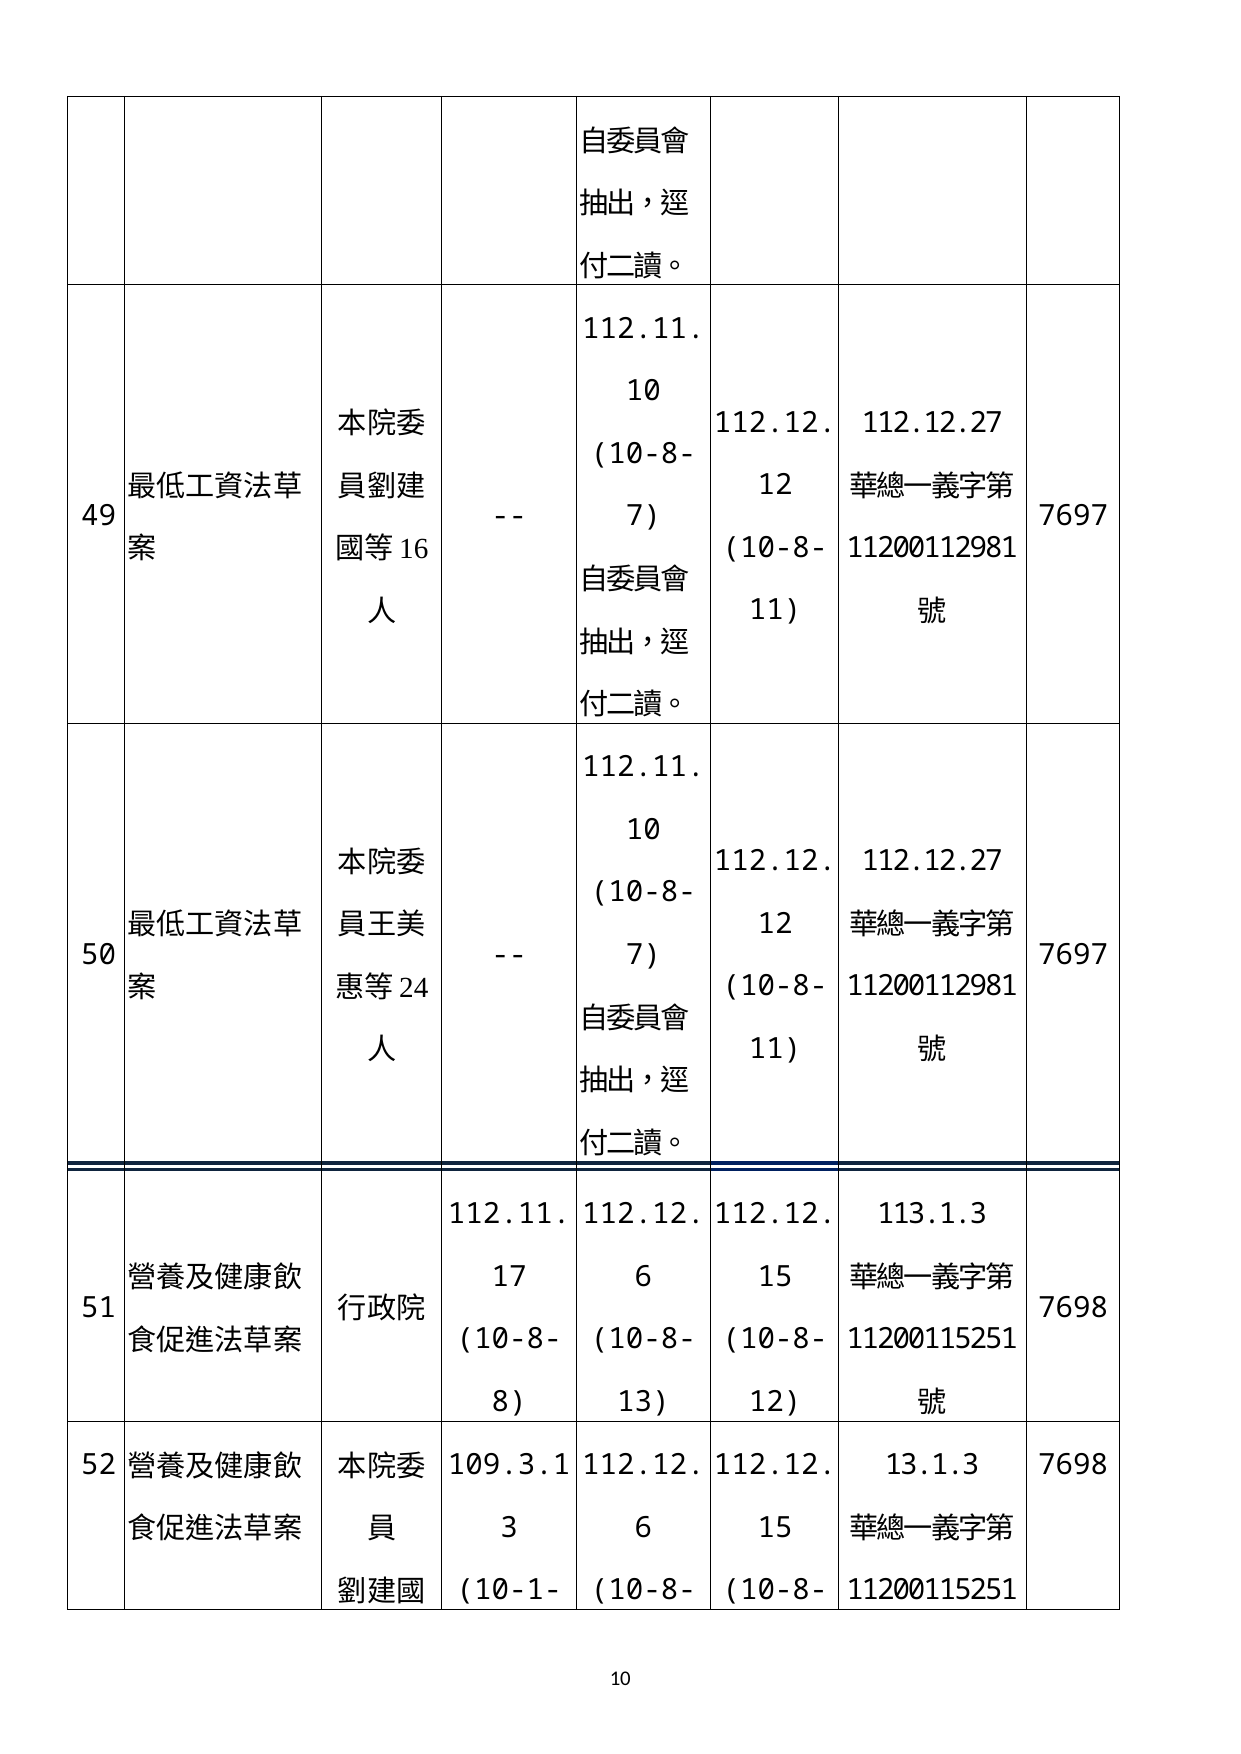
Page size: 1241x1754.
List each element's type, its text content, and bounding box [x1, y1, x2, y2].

table_cell 112.12.15 (10-8-12) [711, 1171, 838, 1421]
table_cell 7697 [1027, 285, 1119, 723]
table_cell [711, 97, 838, 284]
table_cell 112.12.27 華總一義字第 11200112981號 [839, 724, 1026, 1161]
table_cell [322, 97, 441, 284]
table_cell 營養及健康飲食促進法草案 [125, 1422, 321, 1609]
table_cell -- [442, 724, 576, 1161]
table_cell 最低工資法草案 [125, 724, 321, 1161]
table_cell [839, 97, 1026, 284]
table_cell 112.12.6 (10-8- [577, 1422, 710, 1609]
table_cell 7697 [1027, 724, 1119, 1161]
table_cell [1027, 97, 1119, 284]
table_cell 7698 [1027, 1171, 1119, 1421]
table_cell -- [442, 97, 576, 284]
table_cell [68, 1422, 124, 1609]
table_cell 112.11.10 (10-8-7) 自委員會抽出，逕付二讀。 [577, 724, 710, 1161]
table_cell 自委員會抽出，逕付二讀。 [577, 97, 710, 284]
table_cell [125, 97, 321, 284]
table_cell 112.11.17 (10-8-8) [442, 1171, 576, 1421]
table_cell [68, 1171, 124, 1421]
table_cell 109.3.13 (10-1- [442, 1422, 576, 1609]
table_cell 最低工資法草案 [125, 285, 321, 723]
table_cell 13.1.3 華總一義字第 11200115251 [839, 1422, 1026, 1609]
table_cell 112.12.15 (10-8- [711, 1422, 838, 1609]
table_cell 行政院 [322, 1171, 441, 1421]
table_cell 本院委員王美惠等24人 [322, 724, 441, 1161]
table_cell 113.1.3 華總一義字第 11200115251號 [839, 1171, 1026, 1421]
table_cell 112.12.12 (10-8-11) [711, 724, 838, 1161]
table_cell -- [442, 285, 576, 723]
table_cell 營養及健康飲食促進法草案 [125, 1171, 321, 1421]
table_cell 本院委員劉建國等16人 [322, 285, 441, 723]
table_cell 112.11.10 (10-8-7) 自委員會抽出，逕付二讀。 [577, 285, 710, 723]
table_cell 本院委員 劉建國 [322, 1422, 441, 1609]
table_cell [68, 97, 124, 284]
table_cell 112.12.12 (10-8-11) [711, 285, 838, 723]
table_cell [68, 285, 124, 723]
table_cell 112.12.6 (10-8-13) [577, 1171, 710, 1421]
table_cell [68, 724, 124, 1161]
table_cell 7698 [1027, 1422, 1119, 1609]
table_cell 112.12.27 華總一義字第 11200112981號 [839, 285, 1026, 723]
